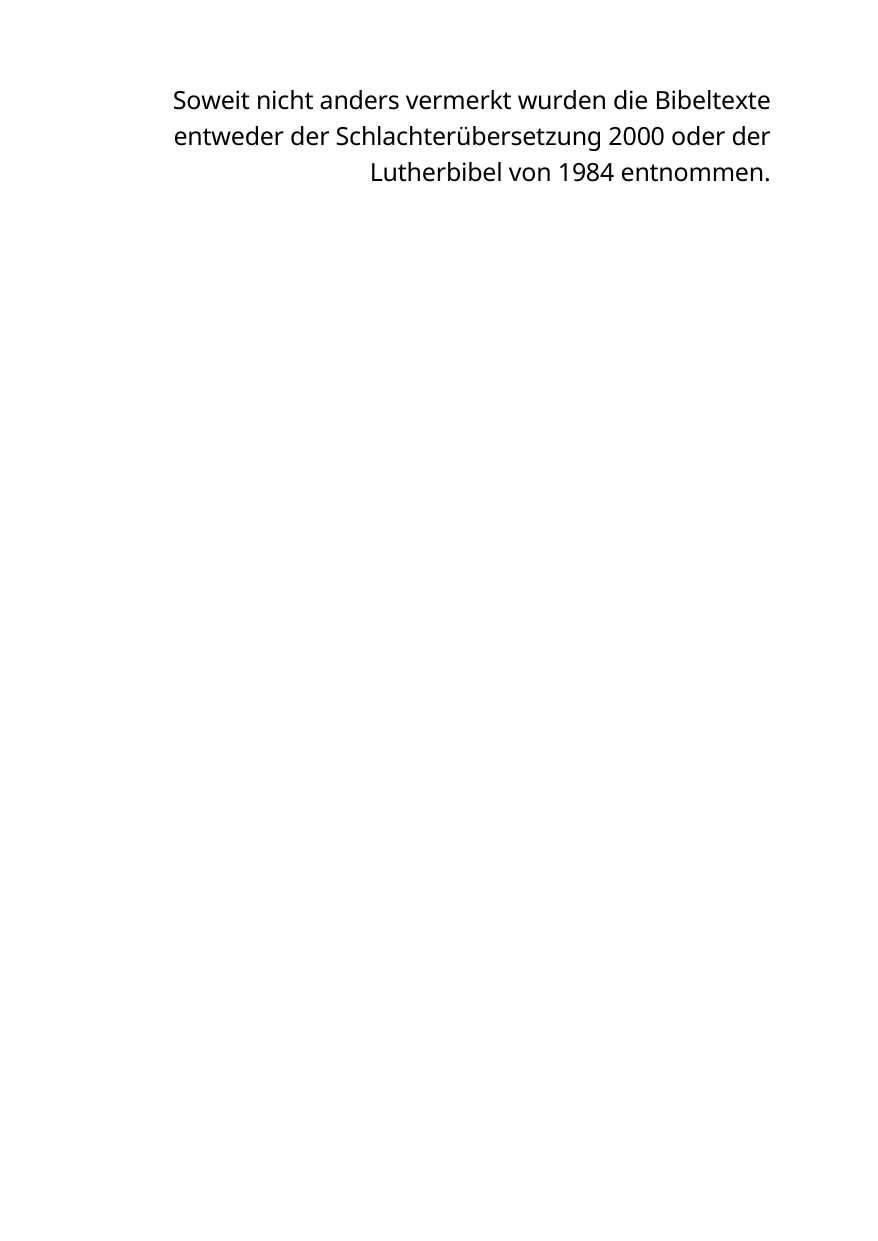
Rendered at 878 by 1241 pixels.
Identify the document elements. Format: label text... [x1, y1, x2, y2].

text Soweit nicht anders vermerkt wurden die Bibeltexte entweder der Schlachterübersetzung 2000 oder der Lutherbibel von 1984 entnommen. [106, 83, 771, 188]
